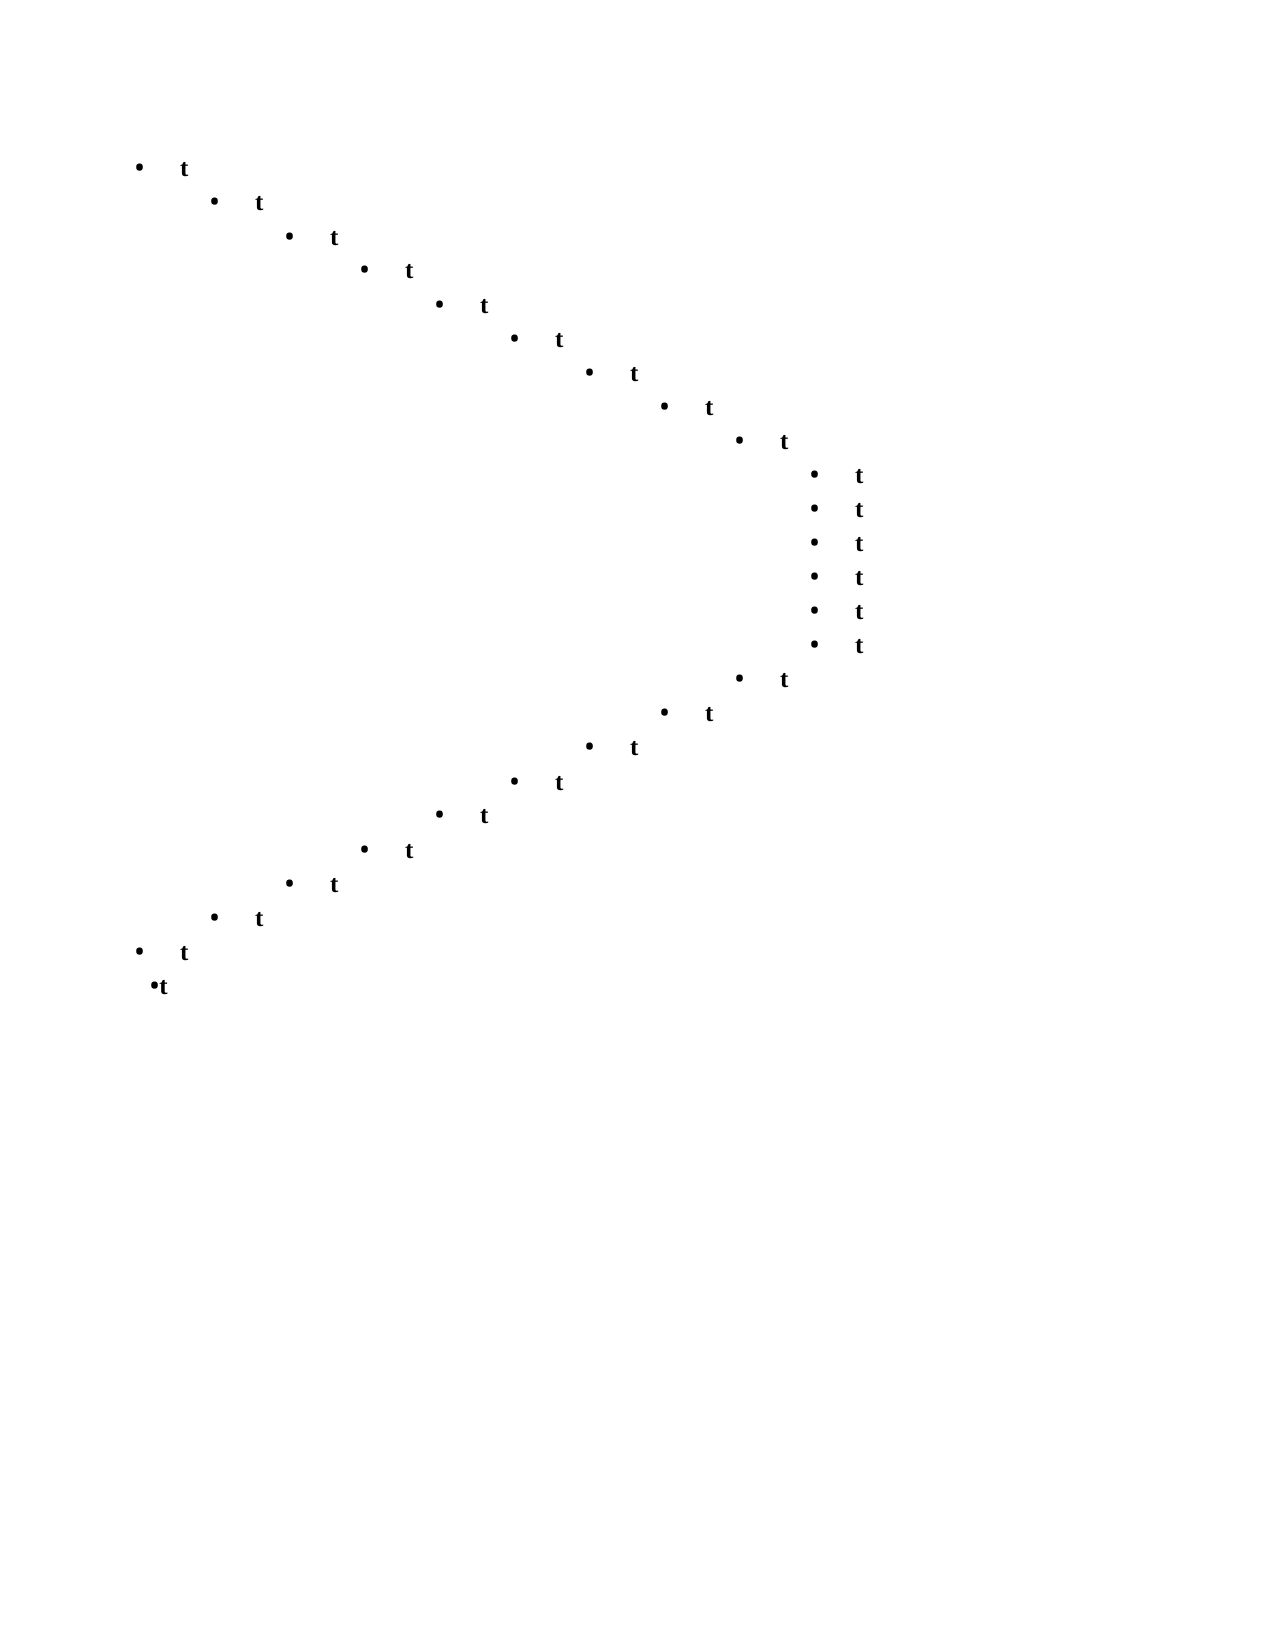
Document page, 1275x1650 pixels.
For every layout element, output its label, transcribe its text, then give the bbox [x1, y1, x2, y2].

list t [360, 252, 1125, 286]
list t [660, 695, 1125, 729]
list t [135, 150, 1125, 184]
list t [210, 184, 1125, 218]
list t [435, 797, 1125, 831]
list t [360, 831, 1125, 865]
list t [510, 320, 1125, 354]
list t [150, 967, 1125, 1002]
list t [810, 627, 1125, 661]
list t [810, 491, 1125, 525]
list t [585, 729, 1125, 763]
list t [285, 865, 1125, 899]
list t [285, 218, 1125, 252]
list t [510, 763, 1125, 797]
list t [660, 388, 1125, 422]
list t [135, 933, 1125, 967]
list t [810, 457, 1125, 491]
list t [435, 286, 1125, 320]
list t [810, 593, 1125, 627]
list t [735, 422, 1125, 457]
list t [810, 559, 1125, 593]
list t [585, 354, 1125, 388]
list t [810, 525, 1125, 559]
list t [735, 661, 1125, 695]
list t [210, 899, 1125, 933]
